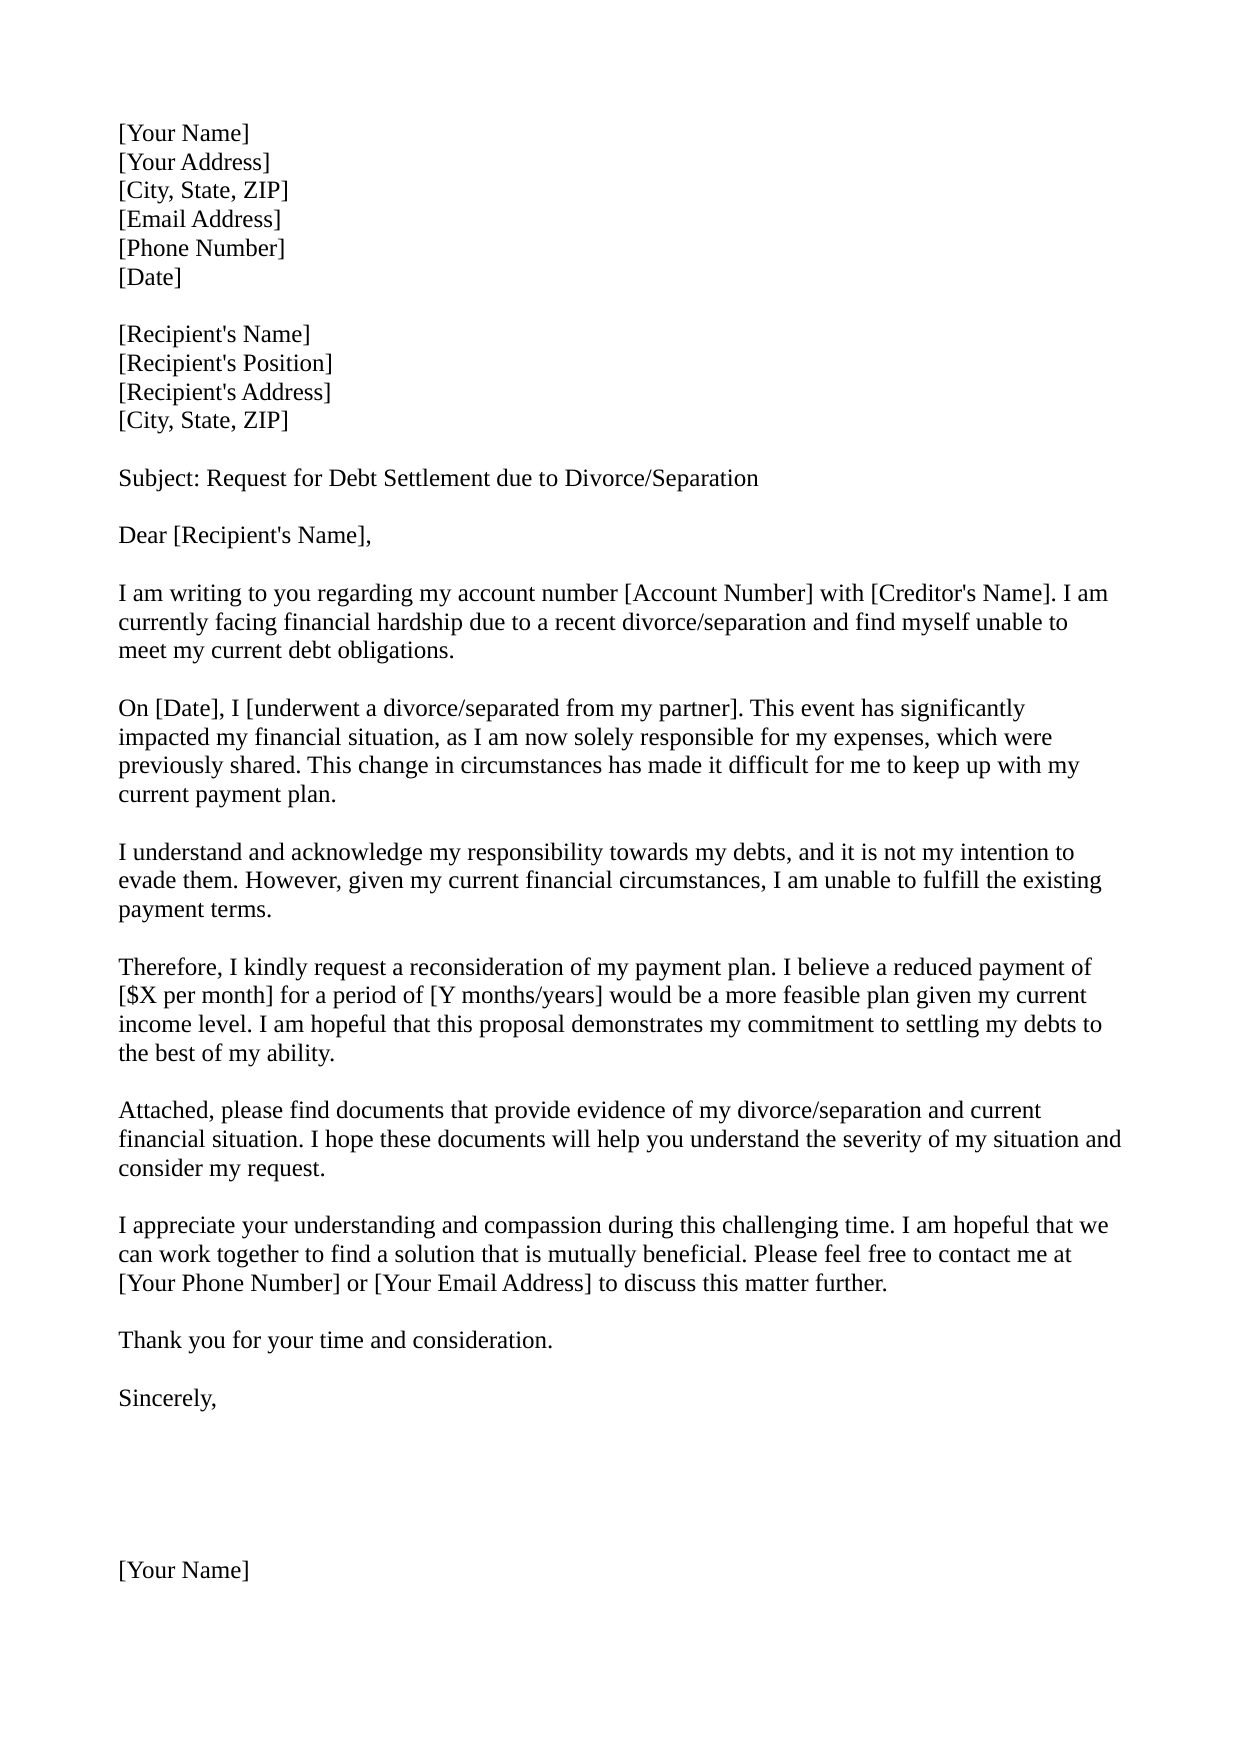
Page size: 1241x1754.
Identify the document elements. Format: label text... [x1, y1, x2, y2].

text I understand and acknowledge my responsibility towards my debts, and it is not my intention to evade them. However, given my current financial circumstances, I am unable to fulfill the existing payment terms. [118, 837, 1122, 923]
text [Recipient's Name] [118, 319, 1122, 348]
text Therefore, I kindly request a reconsideration of my payment plan. I believe a reduced payment of [$X per month] for a period of [Y months/years] would be a more feasible plan given my current income level. I am hopeful that this proposal demonstrates my commitment to settling my debts to the best of my ability. [118, 952, 1122, 1067]
text Attached, please find documents that provide evidence of my divorce/separation and current financial situation. I hope these documents will help you understand the severity of my situation and consider my request. [118, 1096, 1122, 1182]
text Thank you for your time and consideration. [118, 1326, 1122, 1354]
text [Your Name] [118, 1556, 1122, 1584]
text [Recipient's Position] [118, 348, 1122, 377]
text [Your Address] [118, 147, 1122, 176]
text [Your Name] [118, 118, 1122, 147]
text Subject: Request for Debt Settlement due to Divorce/Separation [118, 463, 1122, 492]
text [City, State, ZIP] [118, 176, 1122, 204]
text [Email Address] [118, 204, 1122, 233]
text Dear [Recipient's Name], [118, 521, 1122, 549]
text Sincerely, [118, 1383, 1122, 1412]
text [Phone Number] [118, 233, 1122, 262]
text [City, State, ZIP] [118, 406, 1122, 434]
text [Recipient's Address] [118, 377, 1122, 406]
text [Date] [118, 262, 1122, 291]
text I appreciate your understanding and compassion during this challenging time. I am hopeful that we can work together to find a solution that is mutually beneficial. Please feel free to contact me at [Your Phone Number] or [Your Email Address] to discuss this matter further. [118, 1211, 1122, 1297]
text I am writing to you regarding my account number [Account Number] with [Creditor's Name]. I am currently facing financial hardship due to a recent divorce/separation and find myself unable to meet my current debt obligations. [118, 578, 1122, 664]
text On [Date], I [underwent a divorce/separated from my partner]. This event has significantly impacted my financial situation, as I am now solely responsible for my expenses, which were previously shared. This change in circumstances has made it difficult for me to keep up with my current payment plan. [118, 693, 1122, 808]
